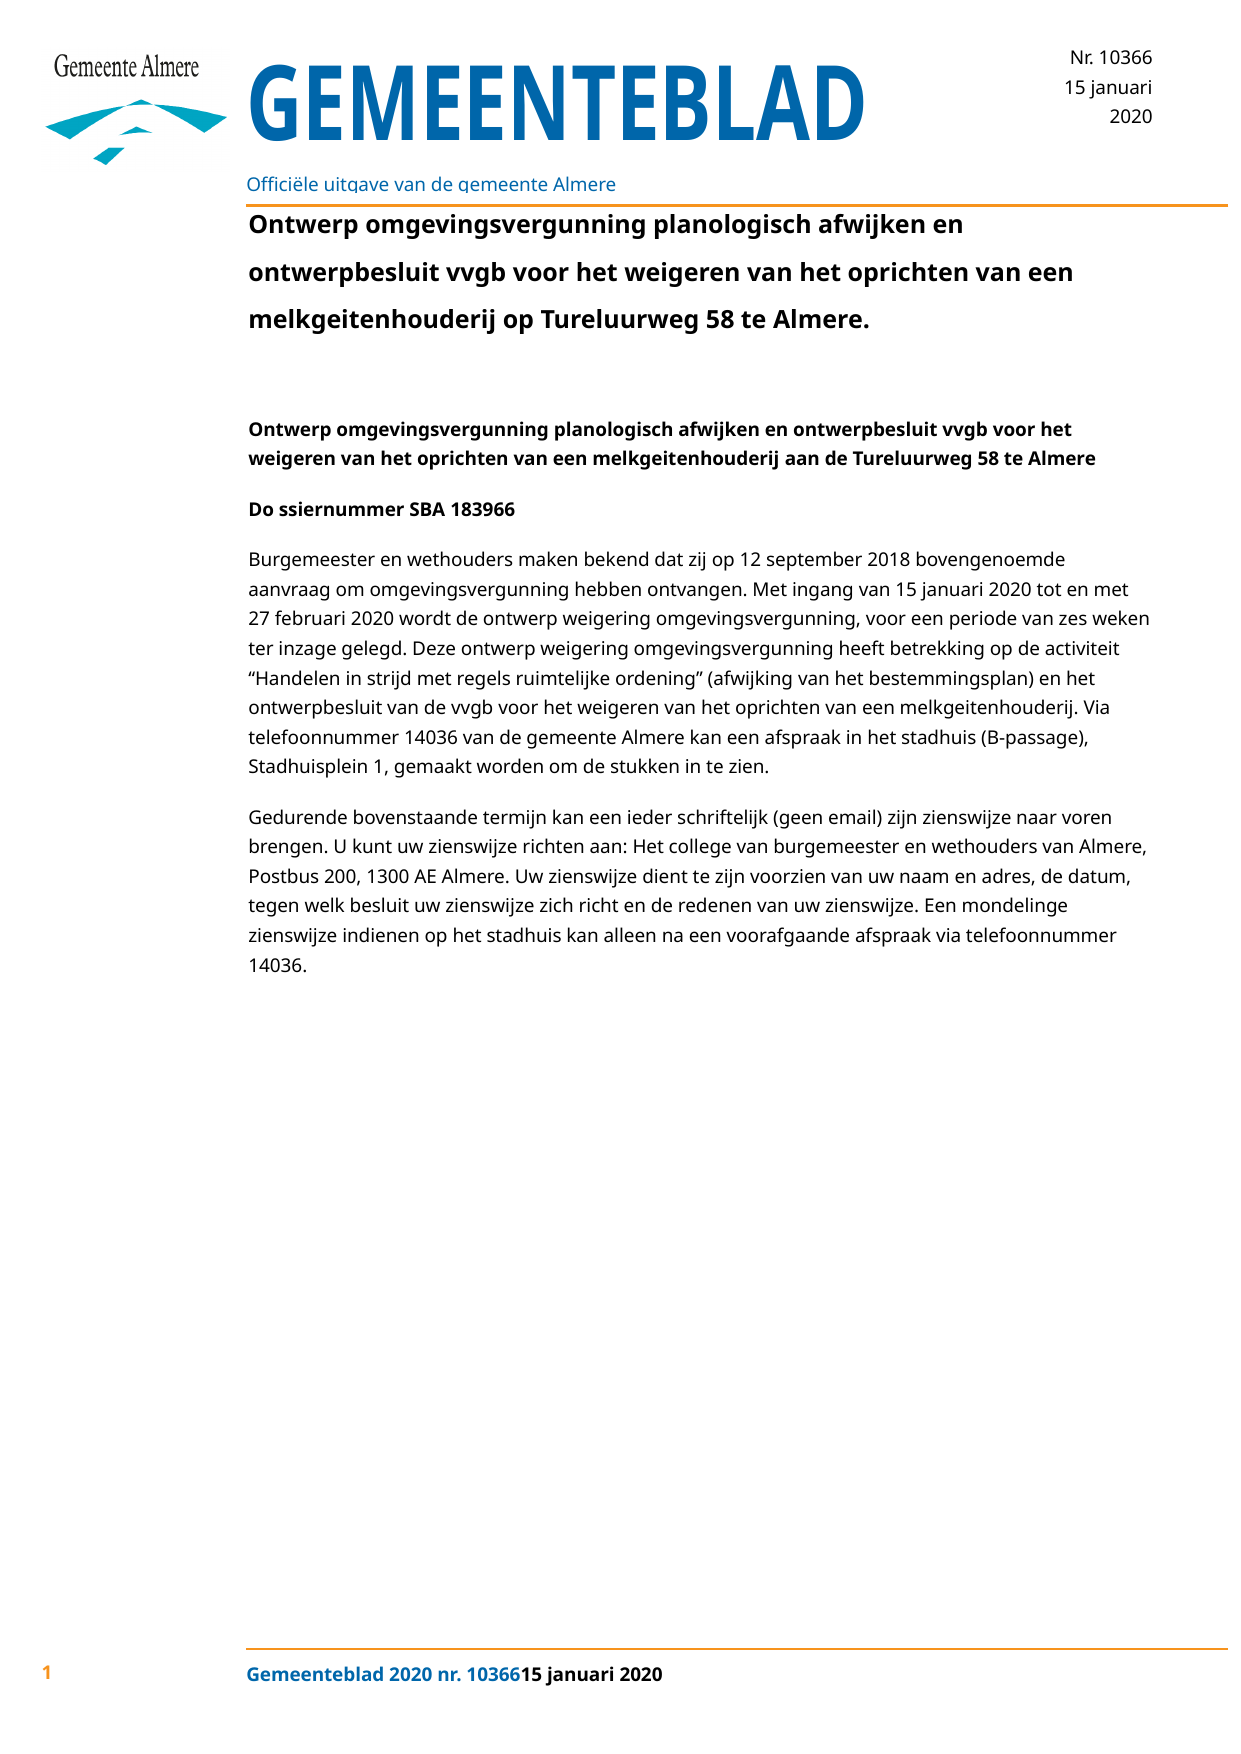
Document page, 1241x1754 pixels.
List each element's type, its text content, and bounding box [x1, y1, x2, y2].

picture [41, 47, 231, 172]
text Burgemeester en wethouders maken bekend dat zij op 12 september 2018 bovengenoemde aanvraag om omgevingsvergunning hebben ontvangen. Met ingang van 15 januari 2020 tot en met 27 februari 2020 wordt de ontwerp weigering omgevingsvergunning, voor een periode van zes weken ter inzage gelegd. Deze ontwerp weigering omgevingsvergunning heeft betrekking op de activiteit “Handelen in strijd met regels ruimtelijke ordening” (afwijking van het bestemmingsplan) en het ontwerpbesluit van de vvgb voor het weigeren van het oprichten van een melkgeitenhouderij. Via telefoonnummer 14036 van de gemeente Almere kan een afspraak in het stadhuis (B-passage), Stadhuisplein 1, gemaakt worden om de stukken in te zien. [248, 546, 1152, 779]
text Ontwerp omgevingsvergunning planologisch afwijken en ontwerpbesluit vvgb voor het weigeren van het oprichten van een melkgeitenhouderij op Tureluurweg 58 te Almere. [248, 207, 1152, 336]
text Do ssiernummer SBA 183966 [248, 496, 1152, 522]
text Ontwerp omgevingsvergunning planologisch afwijken en ontwerpbesluit vvgb voor het weigeren van het oprichten van een melkgeitenhouderij aan de Tureluurweg 58 te Almere [248, 416, 1152, 471]
text Gedurende bovenstaande termijn kan een ieder schriftelijk (geen email) zijn zienswijze naar voren brengen. U kunt uw zienswijze richten aan: Het college van burgemeester en wethouders van Almere, Postbus 200, 1300 AE Almere. Uw zienswijze dient te zijn voorzien van uw naam en adres, de datum, tegen welk besluit uw zienswijze zich richt en de redenen van uw zienswijze. Een mondelinge zienswijze indienen op het stadhuis kan alleen na een voorafgaande afspraak via telefoonnummer 14036. [248, 804, 1152, 977]
